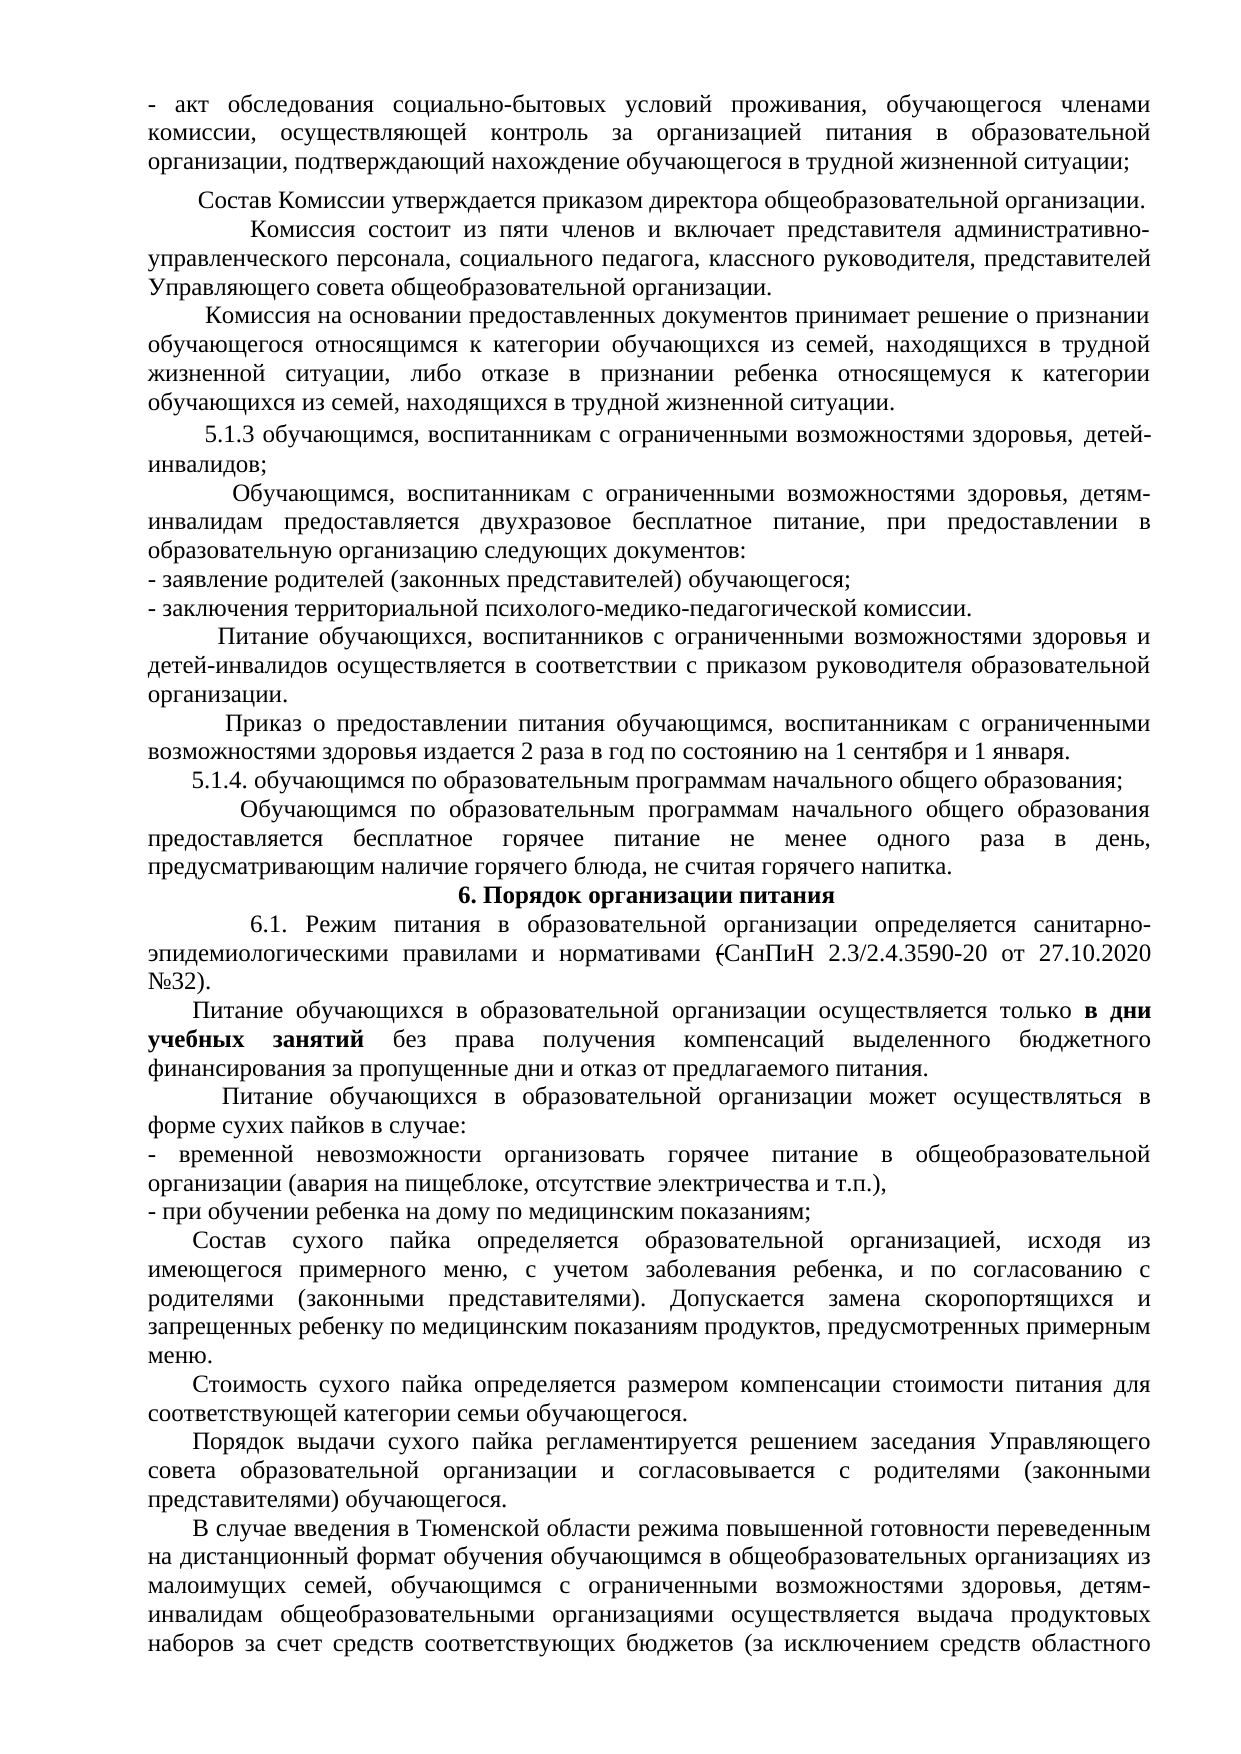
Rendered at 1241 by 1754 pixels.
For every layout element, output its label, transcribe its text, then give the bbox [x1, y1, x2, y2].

text Питание обучающихся, воспитанников с ограниченными возможностями здоровья и детей-инвалидов осуществляется в соответствии с приказом руководителя образовательной организации. [148, 621, 1152, 708]
text - при обучении ребенка на дому по медицинским показаниям; [148, 1196, 1152, 1225]
text Питание обучающихся в образовательной организации может осуществляться в форме сухих пайков в случае: [148, 1081, 1152, 1139]
text 6.1. Режим питания в образовательной организации определяется санитарно-эпидемиологическими правилами и нормативами (СанПиН 2.3/2.4.3590-20 от 27.10.2020 №32). [148, 909, 1152, 995]
text Состав сухого пайка определяется образовательной организацией, исходя из имеющегося примерного меню, с учетом заболевания ребенка, и по согласованию с родителями (законными представителями). Допускается замена скоропортящихся и запрещенных ребенку по медицинским показаниям продуктов, предусмотренных примерным меню. [148, 1225, 1152, 1369]
text - временной невозможности организовать горячее питание в общеобразовательной организации (авария на пищеблоке, отсутствие электричества и т.п.), [148, 1139, 1152, 1196]
text 5.1.4. обучающимся по образовательным программам начального общего образования; [148, 765, 1152, 794]
text Комиссия на основании предоставленных документов принимает решение о признании обучающегося относящимся к категории обучающихся из семей, находящихся в трудной жизненной ситуации, либо отказе в признании ребенка относящемуся к категории обучающихся из семей, находящихся в трудной жизненной ситуации. [148, 300, 1152, 415]
text Порядок выдачи сухого пайка регламентируется решением заседания Управляющего совета образовательной организации и согласовывается с родителями (законными представителями) обучающегося. [148, 1426, 1152, 1513]
text В случае введения в Тюменской области режима повышенной готовности переведенным на дистанционный формат обучения обучающимся в общеобразовательных организациях из малоимущих семей, обучающимся с ограниченными возможностями здоровья, детям-инвалидам общеобразовательными организациями осуществляется выдача продуктовых наборов за счет средств соответствующих бюджетов (за исключением средств областного [148, 1513, 1152, 1656]
text 6. Порядок организации питания [148, 880, 1152, 909]
text - заявление родителей (законных представителей) обучающегося; [148, 564, 1152, 593]
text Обучающимся, воспитанникам с ограниченными возможностями здоровья, детям-инвалидам предоставляется двухразовое бесплатное питание, при предоставлении в образовательную организацию следующих документов: [148, 478, 1152, 564]
text - акт обследования социально-бытовых условий проживания, обучающегося членами комиссии, осуществляющей контроль за организацией питания в образовательной организации, подтверждающий нахождение обучающегося в трудной жизненной ситуации; [148, 89, 1152, 175]
text Питание обучающихся в образовательной организации осуществляется только в дни учебных занятий без права получения компенсаций выделенного бюджетного финансирования за пропущенные дни и отказ от предлагаемого питания. [148, 995, 1152, 1081]
text Комиссия состоит из пяти членов и включает представителя административно-управленческого персонала, социального педагога, классного руководителя, представителей Управляющего совета общеобразовательной организации. [148, 214, 1152, 300]
text Состав Комиссии утверждается приказом директора общеобразовательной организации. [148, 185, 1152, 214]
text Приказ о предоставлении питания обучающимся, воспитанникам с ограниченными возможностями здоровья издается 2 раза в год по состоянию на 1 сентября и 1 января. [148, 708, 1152, 765]
text 5.1.3 обучающимся, воспитанникам с ограниченными возможностями здоровья, детей-инвалидов; [148, 415, 1152, 478]
text Обучающимся по образовательным программам начального общего образования предоставляется бесплатное горячее питание не менее одного раза в день, предусматривающим наличие горячего блюда, не считая горячего напитка. [148, 794, 1152, 880]
text Стоимость сухого пайка определяется размером компенсации стоимости питания для соответствующей категории семьи обучающегося. [148, 1369, 1152, 1426]
text - заключения территориальной психолого-медико-педагогической комиссии. [148, 593, 1152, 621]
